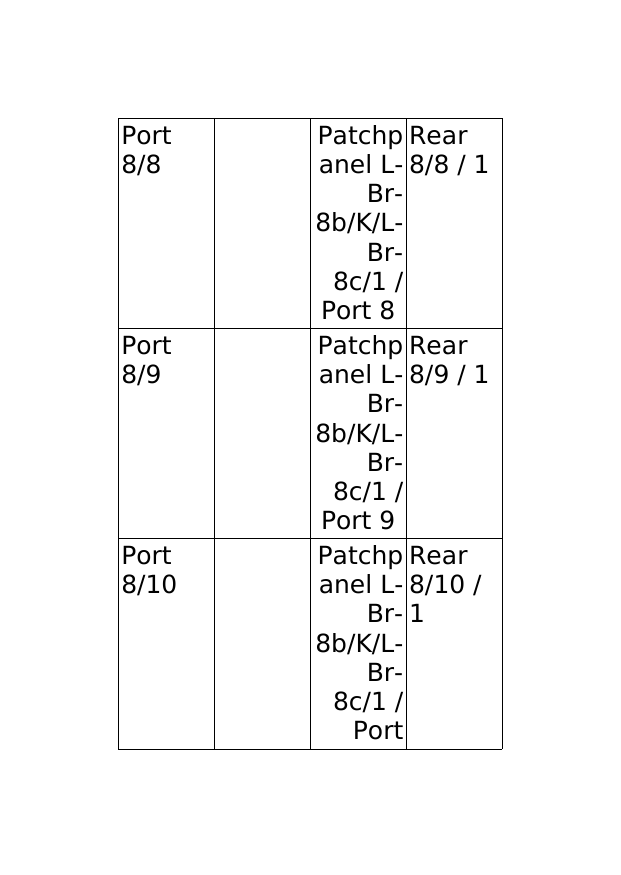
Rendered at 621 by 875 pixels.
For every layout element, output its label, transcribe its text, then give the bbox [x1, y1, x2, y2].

table_cell Patchpanel L-Br-8b/K/L-Br-8c/1 / Port [311, 539, 406, 748]
table_cell Port 8/9 [119, 329, 214, 538]
table_cell [215, 329, 310, 538]
table_cell Rear 8/8 / 1 [407, 119, 502, 328]
table_cell Rear 8/9 / 1 [407, 329, 502, 538]
table_cell [215, 119, 310, 328]
table_cell Patchpanel L-Br-8b/K/L-Br-8c/1 / Port 9 [311, 329, 406, 538]
table_cell Port 8/10 [119, 539, 214, 748]
table_cell Patchpanel L-Br-8b/K/L-Br-8c/1 / Port 8 [311, 119, 406, 328]
table_cell Port 8/8 [119, 119, 214, 328]
table_cell [215, 539, 310, 748]
table_cell Rear 8/10 / 1 [407, 539, 502, 748]
